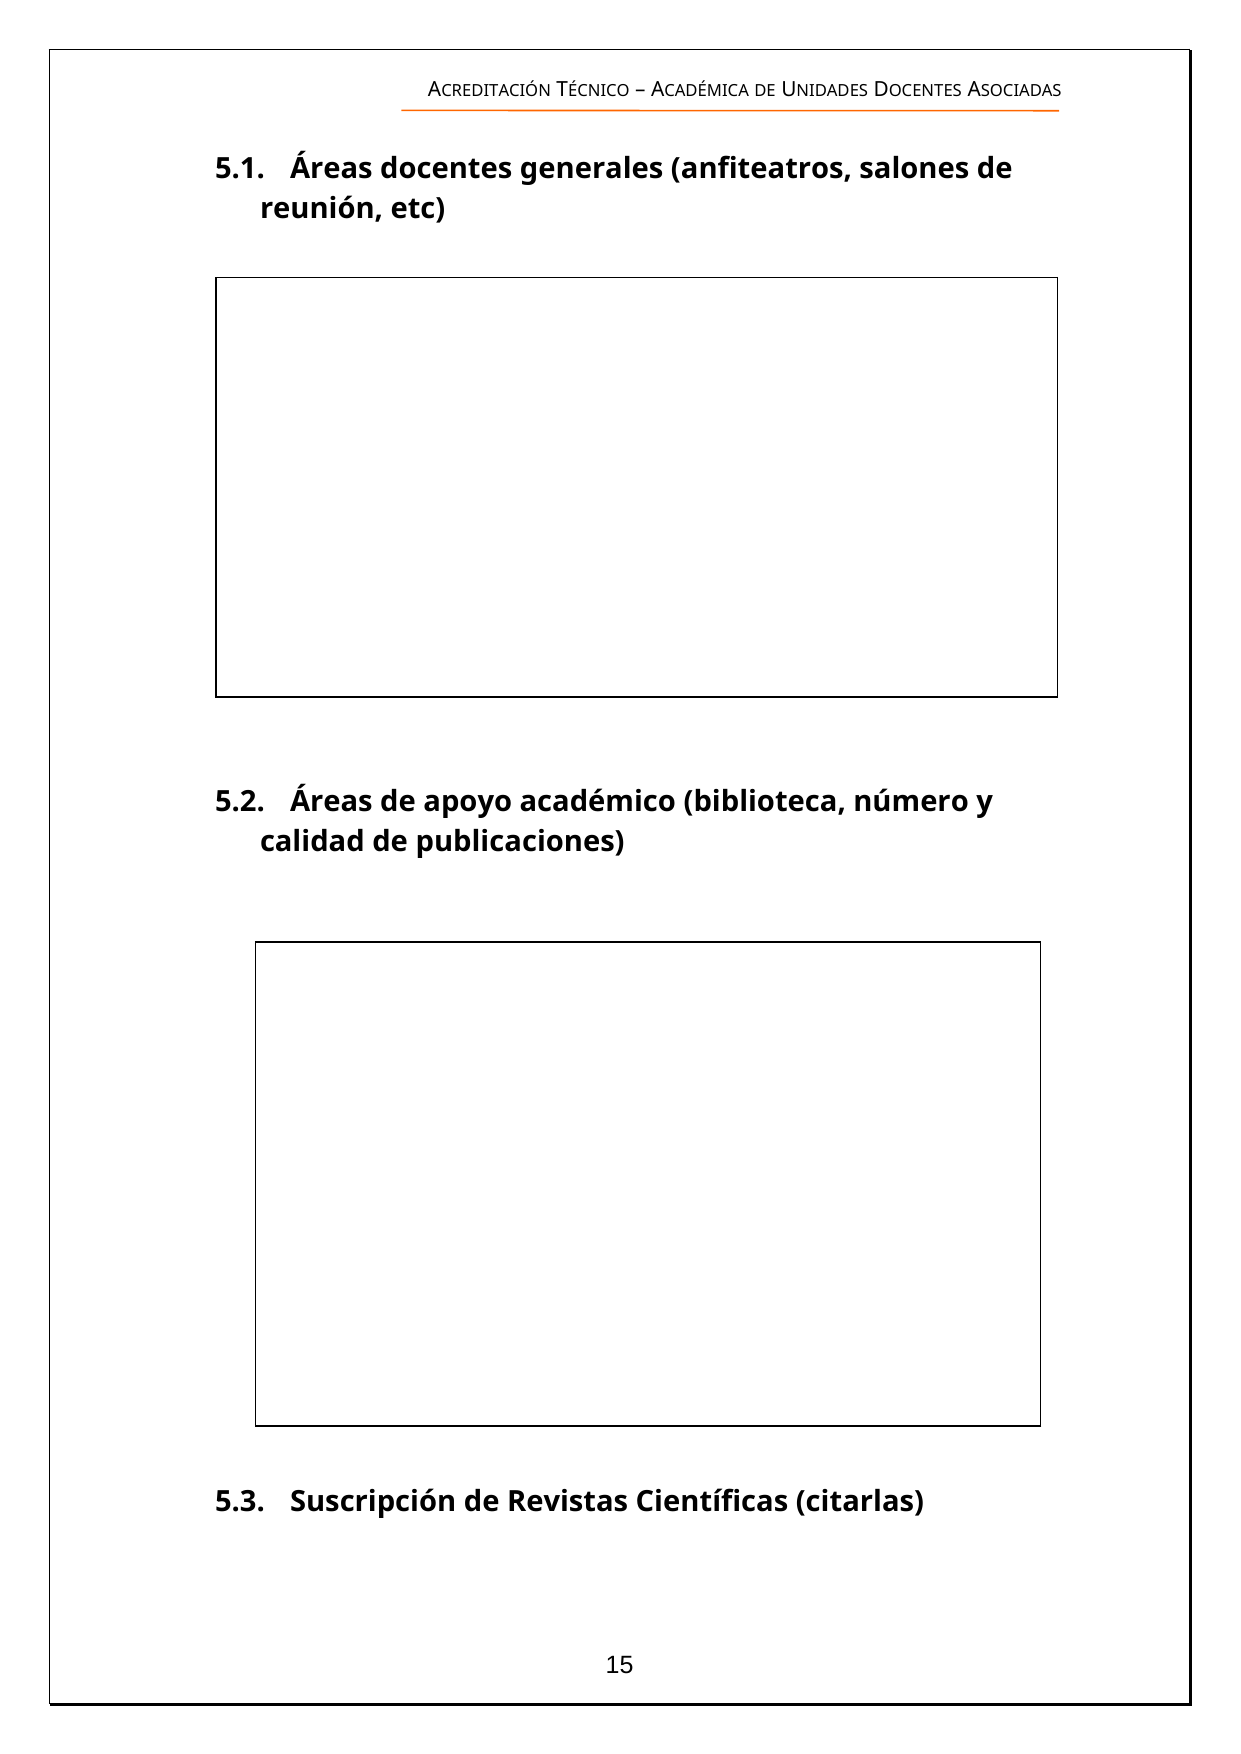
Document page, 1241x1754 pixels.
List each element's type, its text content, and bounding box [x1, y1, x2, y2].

subtitle Suscripción de Revistas Científicas (citarlas) [215, 1481, 1061, 1520]
subtitle Áreas de apoyo académico (biblioteca, número y calidad de publicaciones) [215, 780, 1061, 859]
subtitle Áreas docentes generales (anfiteatros, salones de reunión, etc) [215, 148, 1061, 227]
